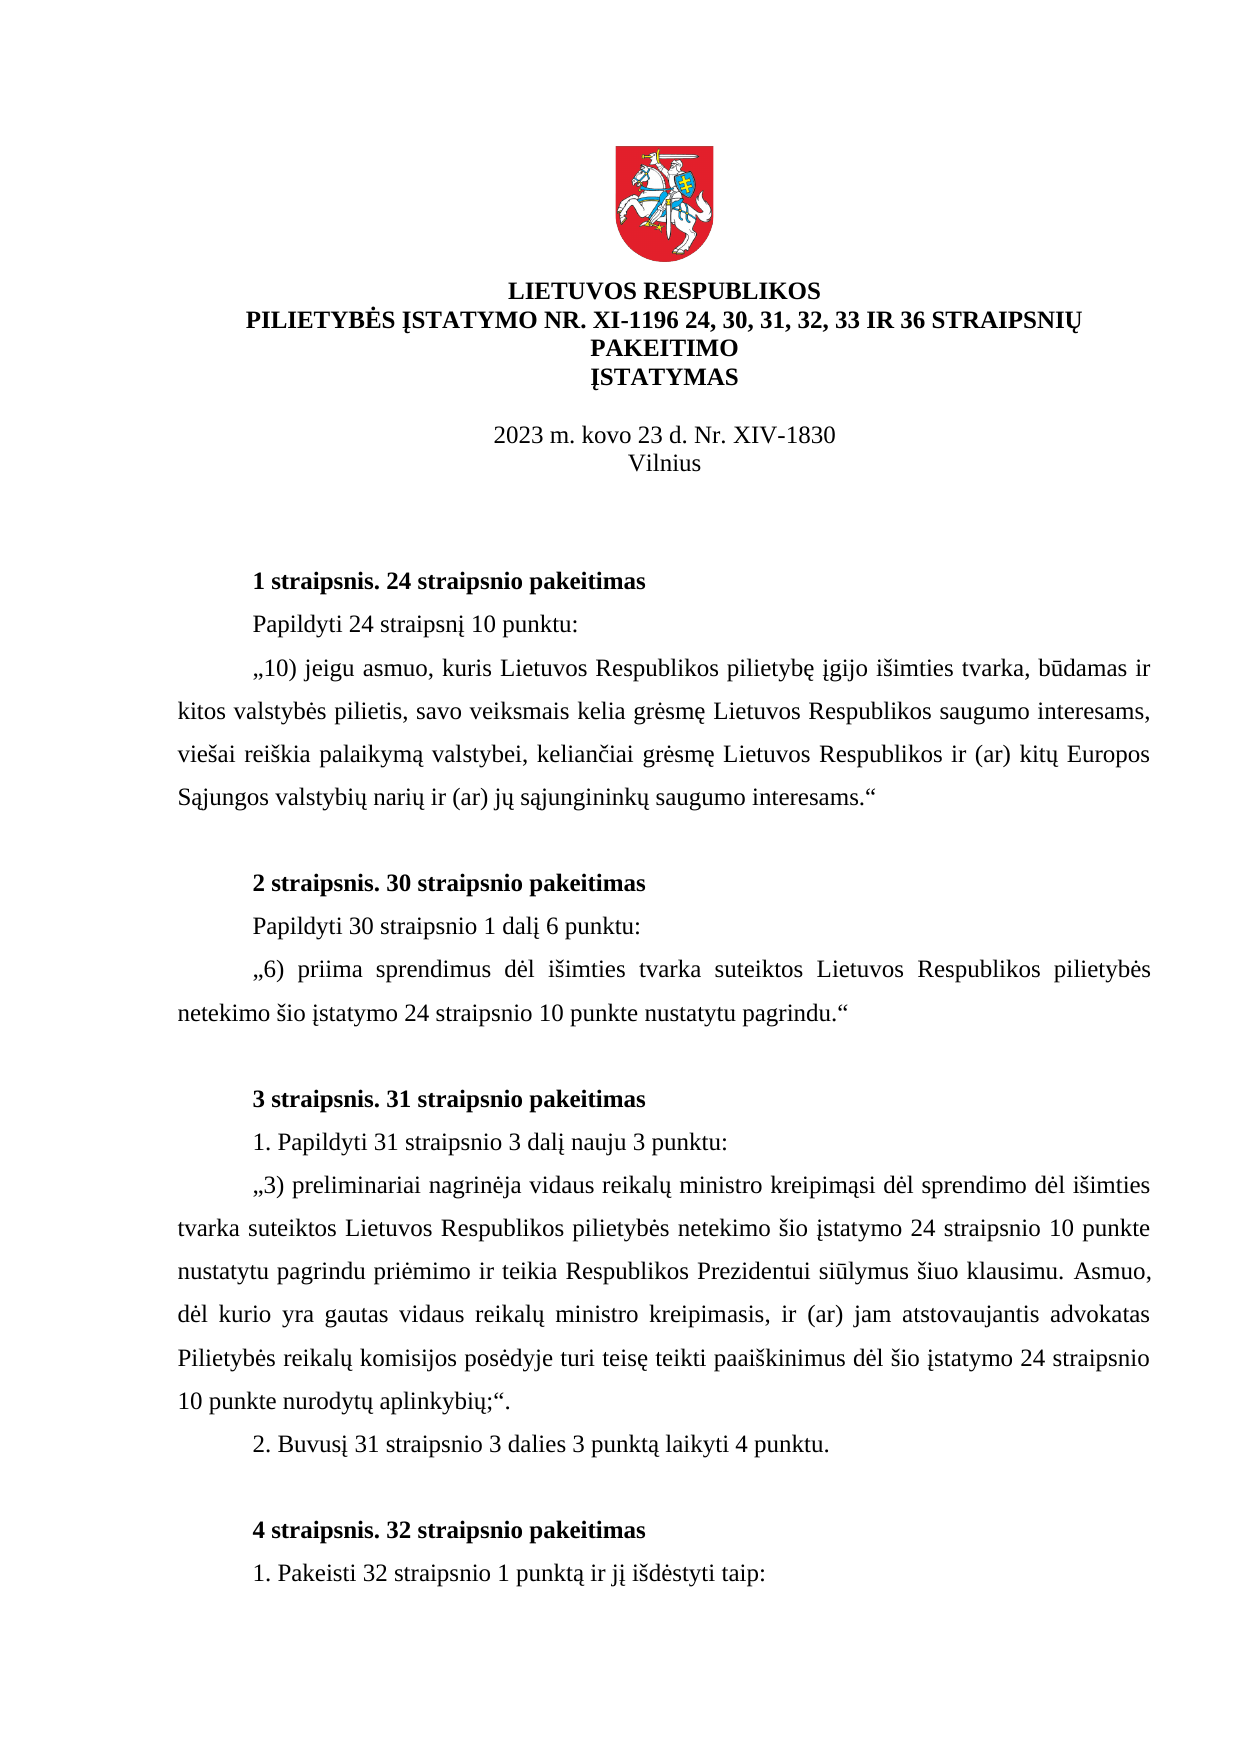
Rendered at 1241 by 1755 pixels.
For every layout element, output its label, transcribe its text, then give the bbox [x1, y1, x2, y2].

text 2. Buvusį 31 straipsnio 3 dalies 3 punktą laikyti 4 punktu. [177, 1429, 1152, 1458]
text ĮSTATYMAS [177, 362, 1152, 391]
text 2 straipsnis. 30 straipsnio pakeitimas [177, 868, 1152, 897]
text 3 straipsnis. 31 straipsnio pakeitimas [177, 1084, 1152, 1113]
text „3) preliminariai nagrinėja vidaus reikalų ministro kreipimąsi dėl sprendimo dėl išimties tvarka suteiktos Lietuvos Respublikos pilietybės netekimo šio įstatymo 24 straipsnio 10 punkte nustatytu pagrindu priėmimo ir teikia Respublikos Prezidentui siūlymus šiuo klausimu. Asmuo, dėl kurio yra gautas vidaus reikalų ministro kreipimasis, ir (ar) jam atstovaujantis advokatas Pilietybės reikalų komisijos posėdyje turi teisę teikti paaiškinimus dėl šio įstatymo 24 straipsnio 10 punkte nurodytų aplinkybių;“. [177, 1170, 1152, 1414]
text 2023 m. kovo 23 d. Nr. XIV-1830 [177, 420, 1152, 448]
text Papildyti 24 straipsnį 10 punktu: [177, 609, 1152, 638]
text 1. Pakeisti 32 straipsnio 1 punktą ir jį išdėstyti taip: [177, 1558, 1152, 1587]
text LIETUVOS RESPUBLIKOS [177, 276, 1152, 305]
text 1 straipsnis. 24 straipsnio pakeitimas [177, 566, 1152, 595]
text Papildyti 30 straipsnio 1 dalį 6 punktu: [177, 911, 1152, 940]
text PILIETYBĖS ĮSTATYMO NR. XI-1196 24, 30, 31, 32, 33 IR 36 STRAIPSNIŲ PAKEITIMO [177, 305, 1152, 362]
text „6) priima sprendimus dėl išimties tvarka suteiktos Lietuvos Respublikos pilietybės netekimo šio įstatymo 24 straipsnio 10 punkte nustatytu pagrindu.“ [177, 954, 1152, 1026]
text 4 straipsnis. 32 straipsnio pakeitimas [177, 1515, 1152, 1544]
text 1. Papildyti 31 straipsnio 3 dalį nauju 3 punktu: [177, 1127, 1152, 1156]
text „10) jeigu asmuo, kuris Lietuvos Respublikos pilietybę įgijo išimties tvarka, būdamas ir kitos valstybės pilietis, savo veiksmais kelia grėsmę Lietuvos Respublikos saugumo interesams, viešai reiškia palaikymą valstybei, keliančiai grėsmę Lietuvos Respublikos ir (ar) kitų Europos Sąjungos valstybių narių ir (ar) jų sąjungininkų saugumo interesams.“ [177, 653, 1152, 811]
text Vilnius [177, 448, 1152, 477]
